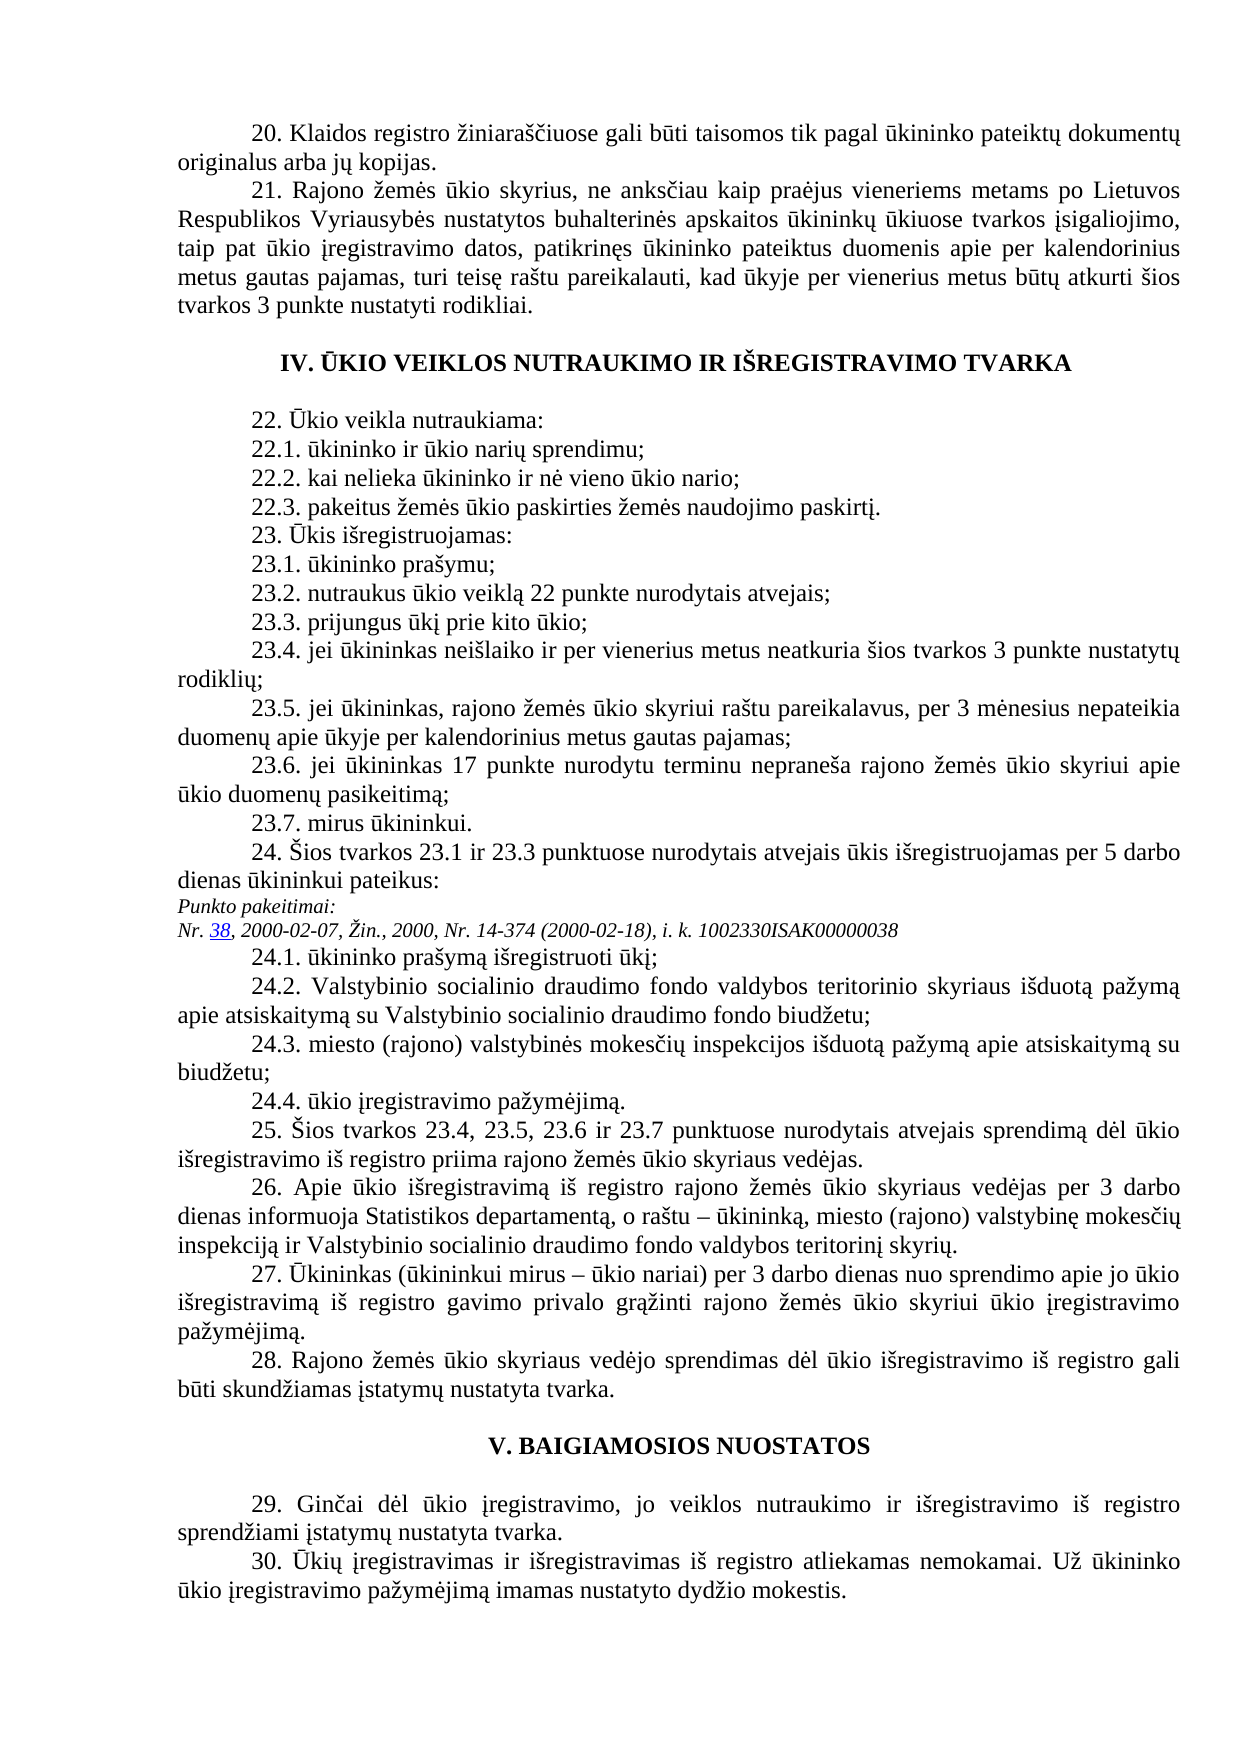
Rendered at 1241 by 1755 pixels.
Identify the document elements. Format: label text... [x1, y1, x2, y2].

text 21. Rajono žemės ūkio skyrius, ne anksčiau kaip praėjus vieneriems metams po Lietuvos Respublikos Vyriausybės nustatytos buhalterinės apskaitos ūkininkų ūkiuose tvarkos įsigaliojimo, taip pat ūkio įregistravimo datos, patikrinęs ūkininko pateiktus duomenis apie per kalendorinius metus gautas pajamas, turi teisę raštu pareikalauti, kad ūkyje per vienerius metus būtų atkurti šios tvarkos 3 punkte nustatyti rodikliai. [177, 176, 1181, 319]
text 25. Šios tvarkos 23.4, 23.5, 23.6 ir 23.7 punktuose nurodytais atvejais sprendimą dėl ūkio išregistravimo iš registro priima rajono žemės ūkio skyriaus vedėjas. [177, 1115, 1181, 1172]
text 30. Ūkių įregistravimas ir išregistravimas iš registro atliekamas nemokamai. Už ūkininko ūkio įregistravimo pažymėjimą imamas nustatyto dydžio mokestis. [177, 1546, 1181, 1604]
text 22.2. kai nelieka ūkininko ir nė vieno ūkio nario; [177, 463, 1181, 492]
text 23.2. nutraukus ūkio veiklą 22 punkte nurodytais atvejais; [177, 578, 1181, 607]
text 23.7. mirus ūkininkui. [177, 808, 1181, 837]
text 20. Klaidos registro žiniaraščiuose gali būti taisomos tik pagal ūkininko pateiktų dokumentų originalus arba jų kopijas. [177, 118, 1181, 176]
text 24.2. Valstybinio socialinio draudimo fondo valdybos teritorinio skyriaus išduotą pažymą apie atsiskaitymą su Valstybinio socialinio draudimo fondo biudžetu; [177, 971, 1181, 1029]
text 23.6. jei ūkininkas 17 punkte nurodytu terminu nepraneša rajono žemės ūkio skyriui apie ūkio duomenų pasikeitimą; [177, 751, 1181, 808]
text 22.3. pakeitus žemės ūkio paskirties žemės naudojimo paskirtį. [177, 492, 1181, 521]
text 27. Ūkininkas (ūkininkui mirus – ūkio nariai) per 3 darbo dienas nuo sprendimo apie jo ūkio išregistravimą iš registro gavimo privalo grąžinti rajono žemės ūkio skyriui ūkio įregistravimo pažymėjimą. [177, 1259, 1181, 1345]
text 24.3. miesto (rajono) valstybinės mokesčių inspekcijos išduotą pažymą apie atsiskaitymą su biudžetu; [177, 1029, 1181, 1086]
text 24.4. ūkio įregistravimo pažymėjimą. [177, 1086, 1181, 1115]
text 28. Rajono žemės ūkio skyriaus vedėjo sprendimas dėl ūkio išregistravimo iš registro gali būti skundžiamas įstatymų nustatyta tvarka. [177, 1345, 1181, 1402]
text 23. Ūkis išregistruojamas: [177, 521, 1181, 549]
text 29. Ginčai dėl ūkio įregistravimo, jo veiklos nutraukimo ir išregistravimo iš registro sprendžiami įstatymų nustatyta tvarka. [177, 1489, 1181, 1546]
text 26. Apie ūkio išregistravimą iš registro rajono žemės ūkio skyriaus vedėjas per 3 darbo dienas informuoja Statistikos departamentą, o raštu – ūkininką, miesto (rajono) valstybinę mokesčių inspekciją ir Valstybinio socialinio draudimo fondo valdybos teritorinį skyrių. [177, 1172, 1181, 1259]
text Nr. 38, 2000-02-07, Žin., 2000, Nr. 14-374 (2000-02-18), i. k. 1002330ISAK00000038 [177, 918, 1181, 942]
text 23.3. prijungus ūkį prie kito ūkio; [177, 607, 1181, 636]
text 23.1. ūkininko prašymu; [177, 549, 1181, 578]
text V. BAIGIAMOSIOS NUOSTATOS [177, 1431, 1181, 1460]
text IV. ŪKIO VEIKLOS NUTRAUKIMO IR IŠREGISTRAVIMO TVARKA [177, 348, 1181, 377]
text 23.5. jei ūkininkas, rajono žemės ūkio skyriui raštu pareikalavus, per 3 mėnesius nepateikia duomenų apie ūkyje per kalendorinius metus gautas pajamas; [177, 693, 1181, 751]
text 23.4. jei ūkininkas neišlaiko ir per vienerius metus neatkuria šios tvarkos 3 punkte nustatytų rodiklių; [177, 636, 1181, 693]
text 24.1. ūkininko prašymą išregistruoti ūkį; [177, 942, 1181, 971]
text Punkto pakeitimai: [177, 894, 1181, 918]
text 22. Ūkio veikla nutraukiama: [177, 406, 1181, 434]
text 24. Šios tvarkos 23.1 ir 23.3 punktuose nurodytais atvejais ūkis išregistruojamas per 5 darbo dienas ūkininkui pateikus: [177, 837, 1181, 894]
text 22.1. ūkininko ir ūkio narių sprendimu; [177, 434, 1181, 463]
